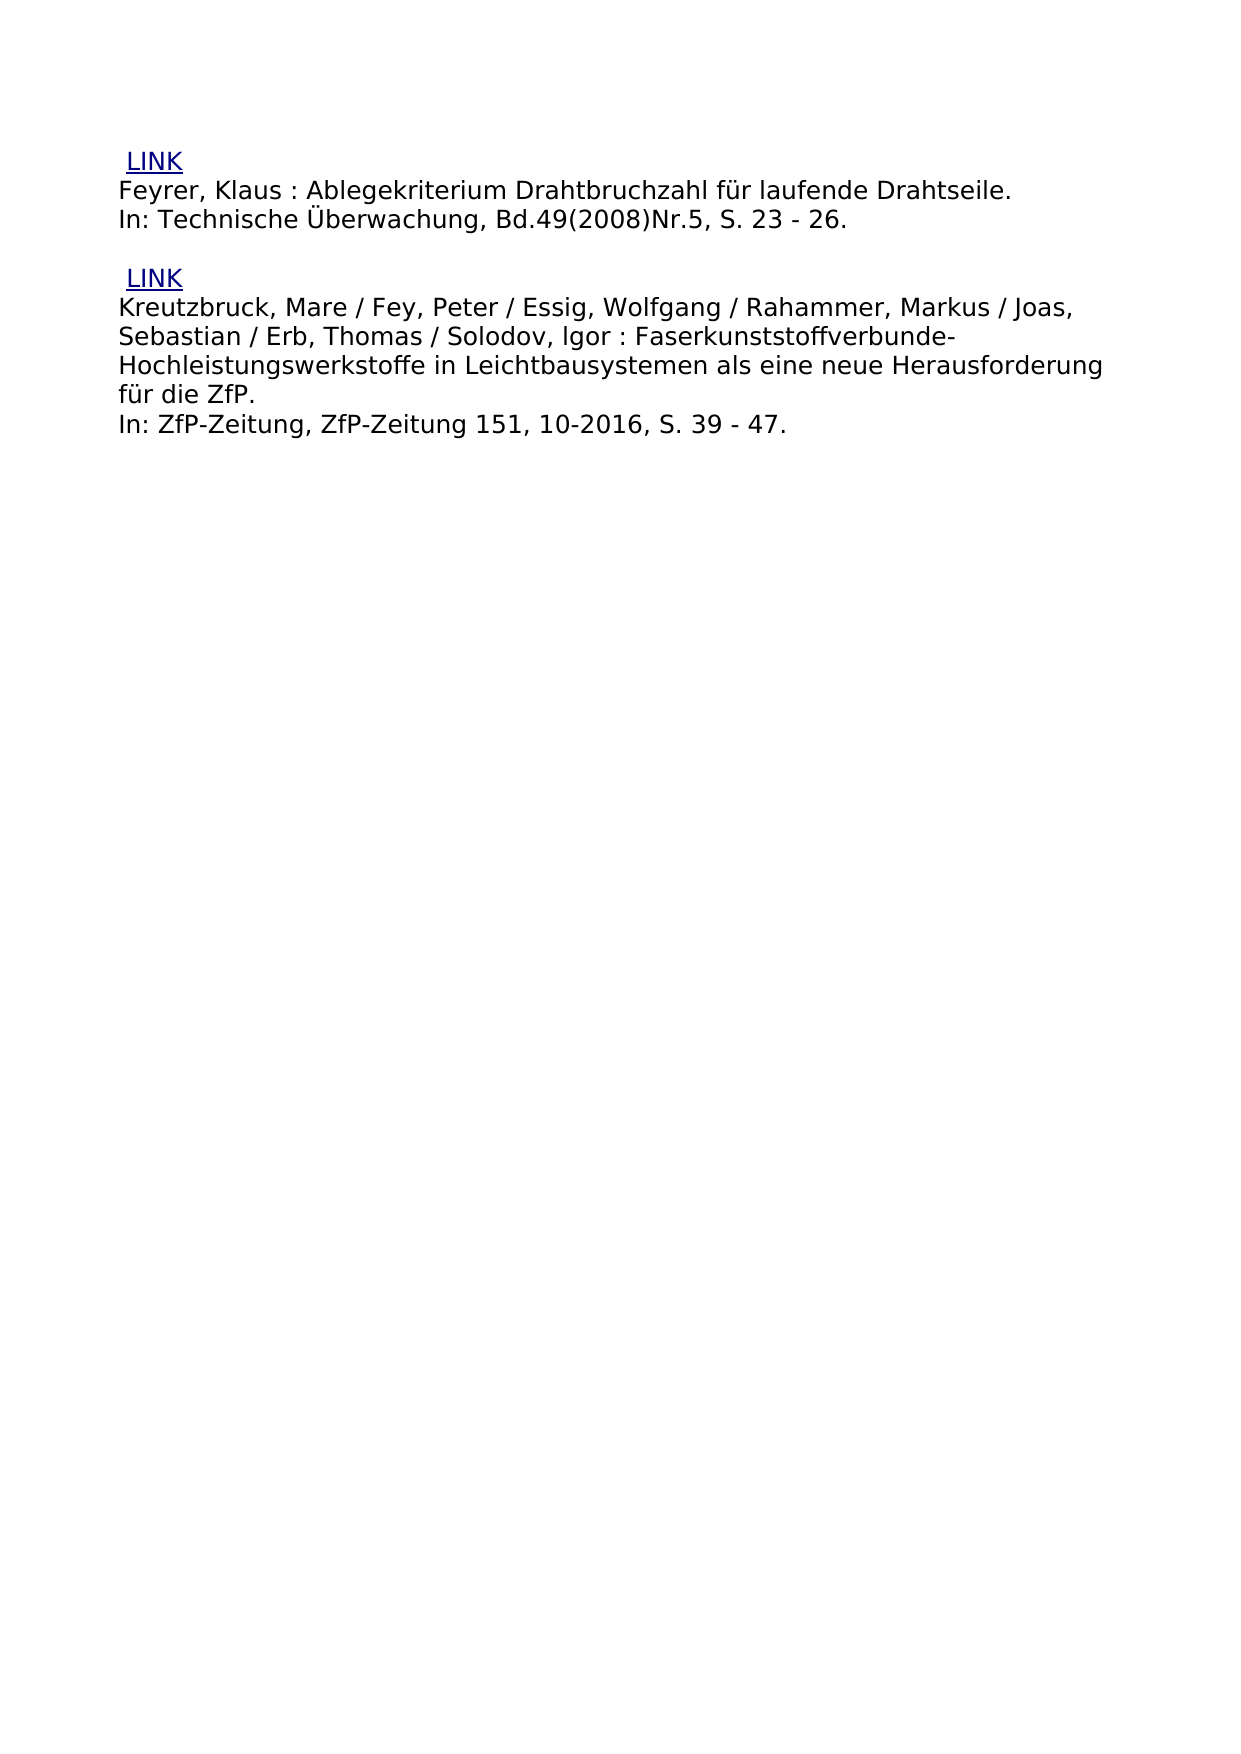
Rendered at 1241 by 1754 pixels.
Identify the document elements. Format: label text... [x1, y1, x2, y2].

text LINK Feyrer, Klaus : Ablegekriterium Drahtbruchzahl für laufende Drahtseile. In: Technische Überwachung, Bd.49(2008)Nr.5, S. 23 - 26. LINK Kreutzbruck, Mare / Fey, Peter / Essig, Wolfgang / Rahammer, Markus / Joas, Sebastian / Erb, Thomas / Solodov, lgor : Faserkunststoffverbunde- Hochleistungswerkstoffe in Leichtbausystemen als eine neue Herausforderung für die ZfP. In: ZfP-Zeitung, ZfP-Zeitung 151, 10-2016, S. 39 - 47. [118, 118, 1122, 497]
